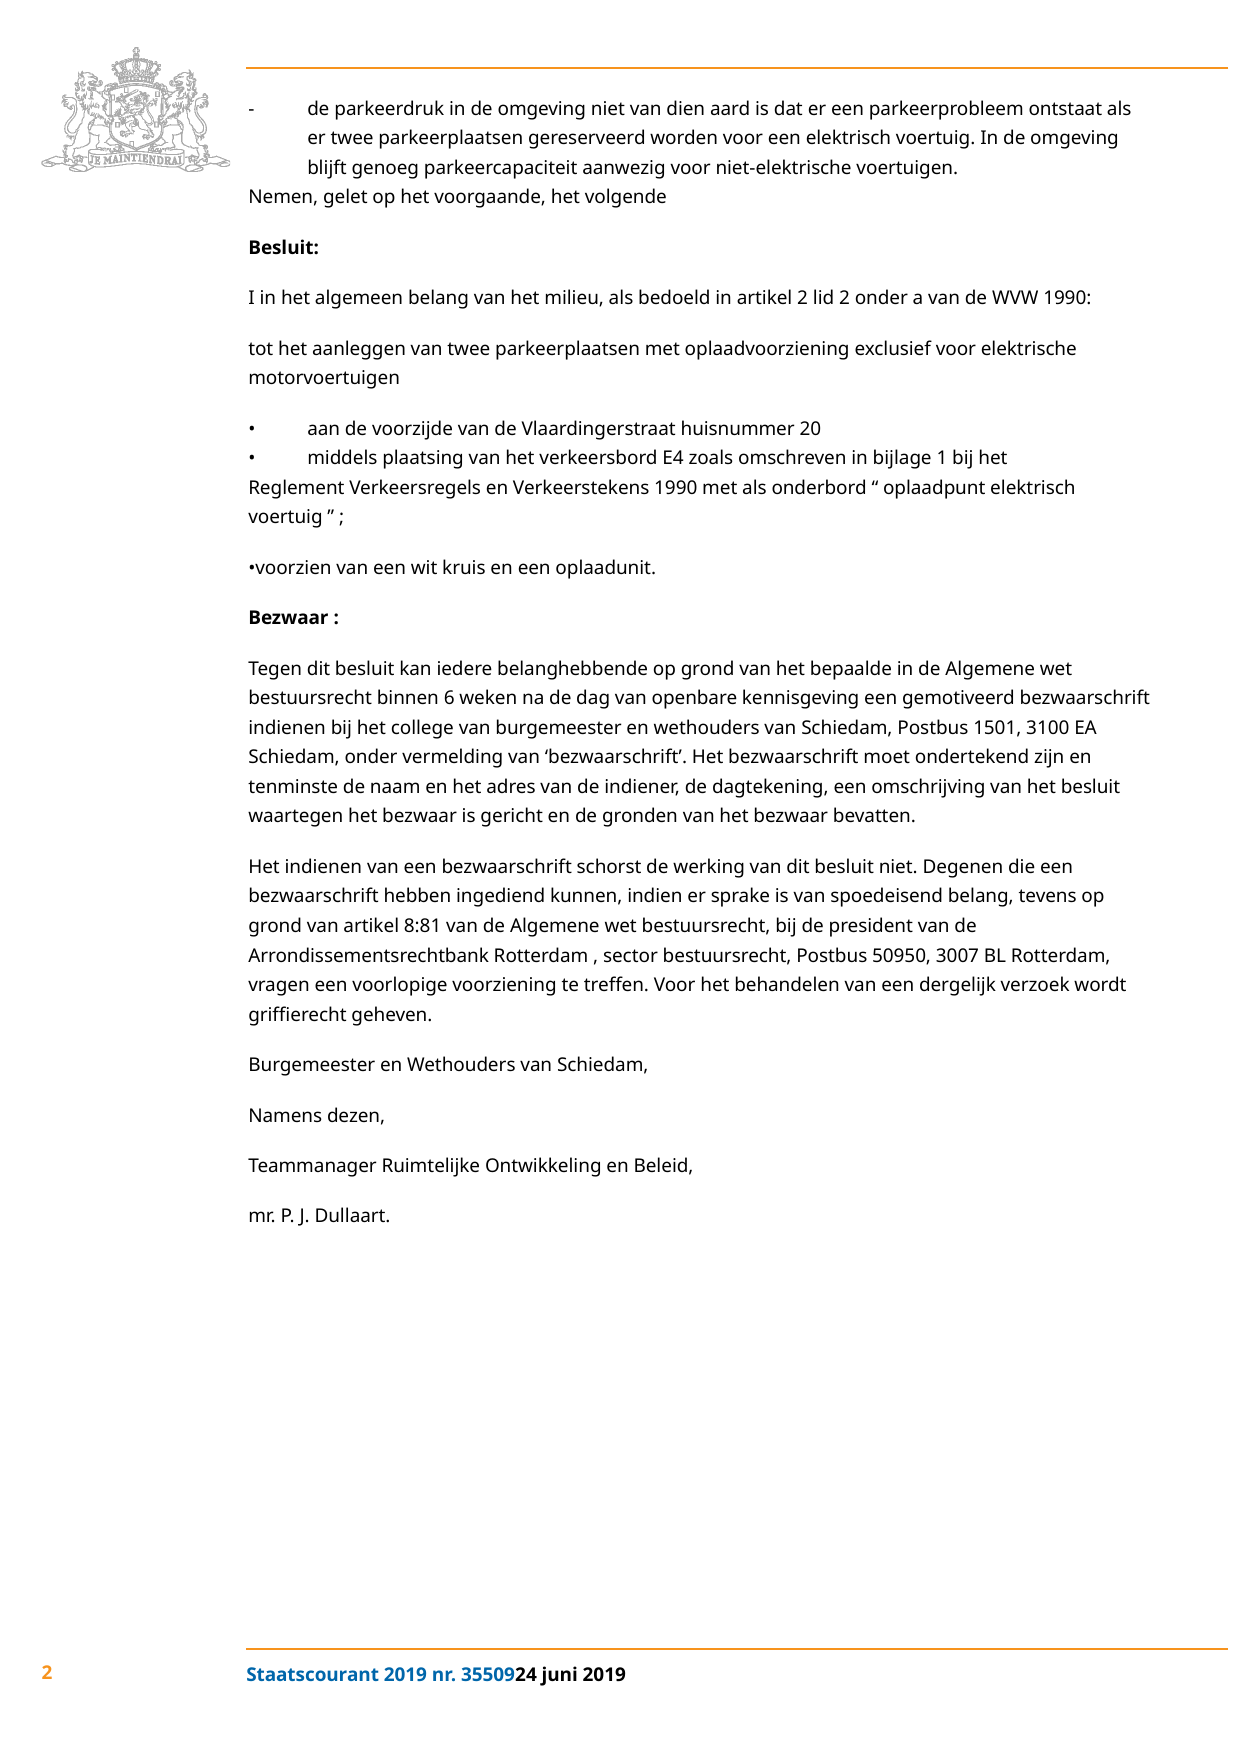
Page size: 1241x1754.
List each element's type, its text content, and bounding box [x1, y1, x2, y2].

text Het indienen van een bezwaarschrift schorst de werking van dit besluit niet. Degenen die een bezwaarschrift hebben ingediend kunnen, indien er sprake is van spoedeisend belang, tevens op grond van artikel 8:81 van de Algemene wet bestuursrecht, bij de president van de Arrondissementsrechtbank Rotterdam , sector bestuursrecht, Postbus 50950, 3007 BL Rotterdam, vragen een voorlopige voorziening te treffen. Voor het behandelen van een dergelijk verzoek wordt griffierecht geheven. [248, 853, 1152, 1027]
text Reglement Verkeersregels en Verkeerstekens 1990 met als onderbord “ oplaadpunt elektrisch voertuig ” ; [248, 474, 1152, 529]
text Burgemeester en Wethouders van Schiedam, [248, 1051, 1152, 1077]
text Teammanager Ruimtelijke Ontwikkeling en Beleid, [248, 1152, 1152, 1178]
list de parkeerdruk in de omgeving niet van dien aard is dat er een parkeerprobleem ontstaat als er twee parkeerplaatsen gereserveerd worden voor een elektrisch voertuig. In de omgeving blijft genoeg parkeercapaciteit aanwezig voor niet-elektrische voertuigen. [248, 95, 1152, 180]
list aan de voorzijde van de Vlaardingerstraat huisnummer 20 [248, 415, 1152, 441]
text •voorzien van een wit kruis en een oplaadunit. [248, 554, 1152, 580]
text Besluit: [248, 234, 1152, 260]
list middels plaatsing van het verkeersbord E4 zoals omschreven in bijlage 1 bij het [248, 444, 1152, 470]
text Bezwaar : [248, 604, 1152, 630]
text Namens dezen, [248, 1102, 1152, 1128]
text I in het algemeen belang van het milieu, als bedoeld in artikel 2 lid 2 onder a van de WVW 1990: [248, 284, 1152, 310]
text tot het aanleggen van twee parkeerplaatsen met oplaadvoorziening exclusief voor elektrische motorvoertuigen [248, 335, 1152, 390]
text Tegen dit besluit kan iedere belanghebbende op grond van het bepaalde in de Algemene wet bestuursrecht binnen 6 weken na de dag van openbare kennisgeving een gemotiveerd bezwaarschrift indienen bij het college van burgemeester en wethouders van Schiedam, Postbus 1501, 3100 EA Schiedam, onder vermelding van ‘bezwaarschrift’. Het bezwaarschrift moet ondertekend zijn en tenminste de naam en het adres van de indiener, de dagtekening, een omschrijving van het besluit waartegen het bezwaar is gericht en de gronden van het bezwaar bevatten. [248, 655, 1152, 828]
text Nemen, gelet op het voorgaande, het volgende [248, 183, 1152, 209]
picture [41, 47, 231, 172]
text mr. P. J. Dullaart. [248, 1203, 1152, 1228]
